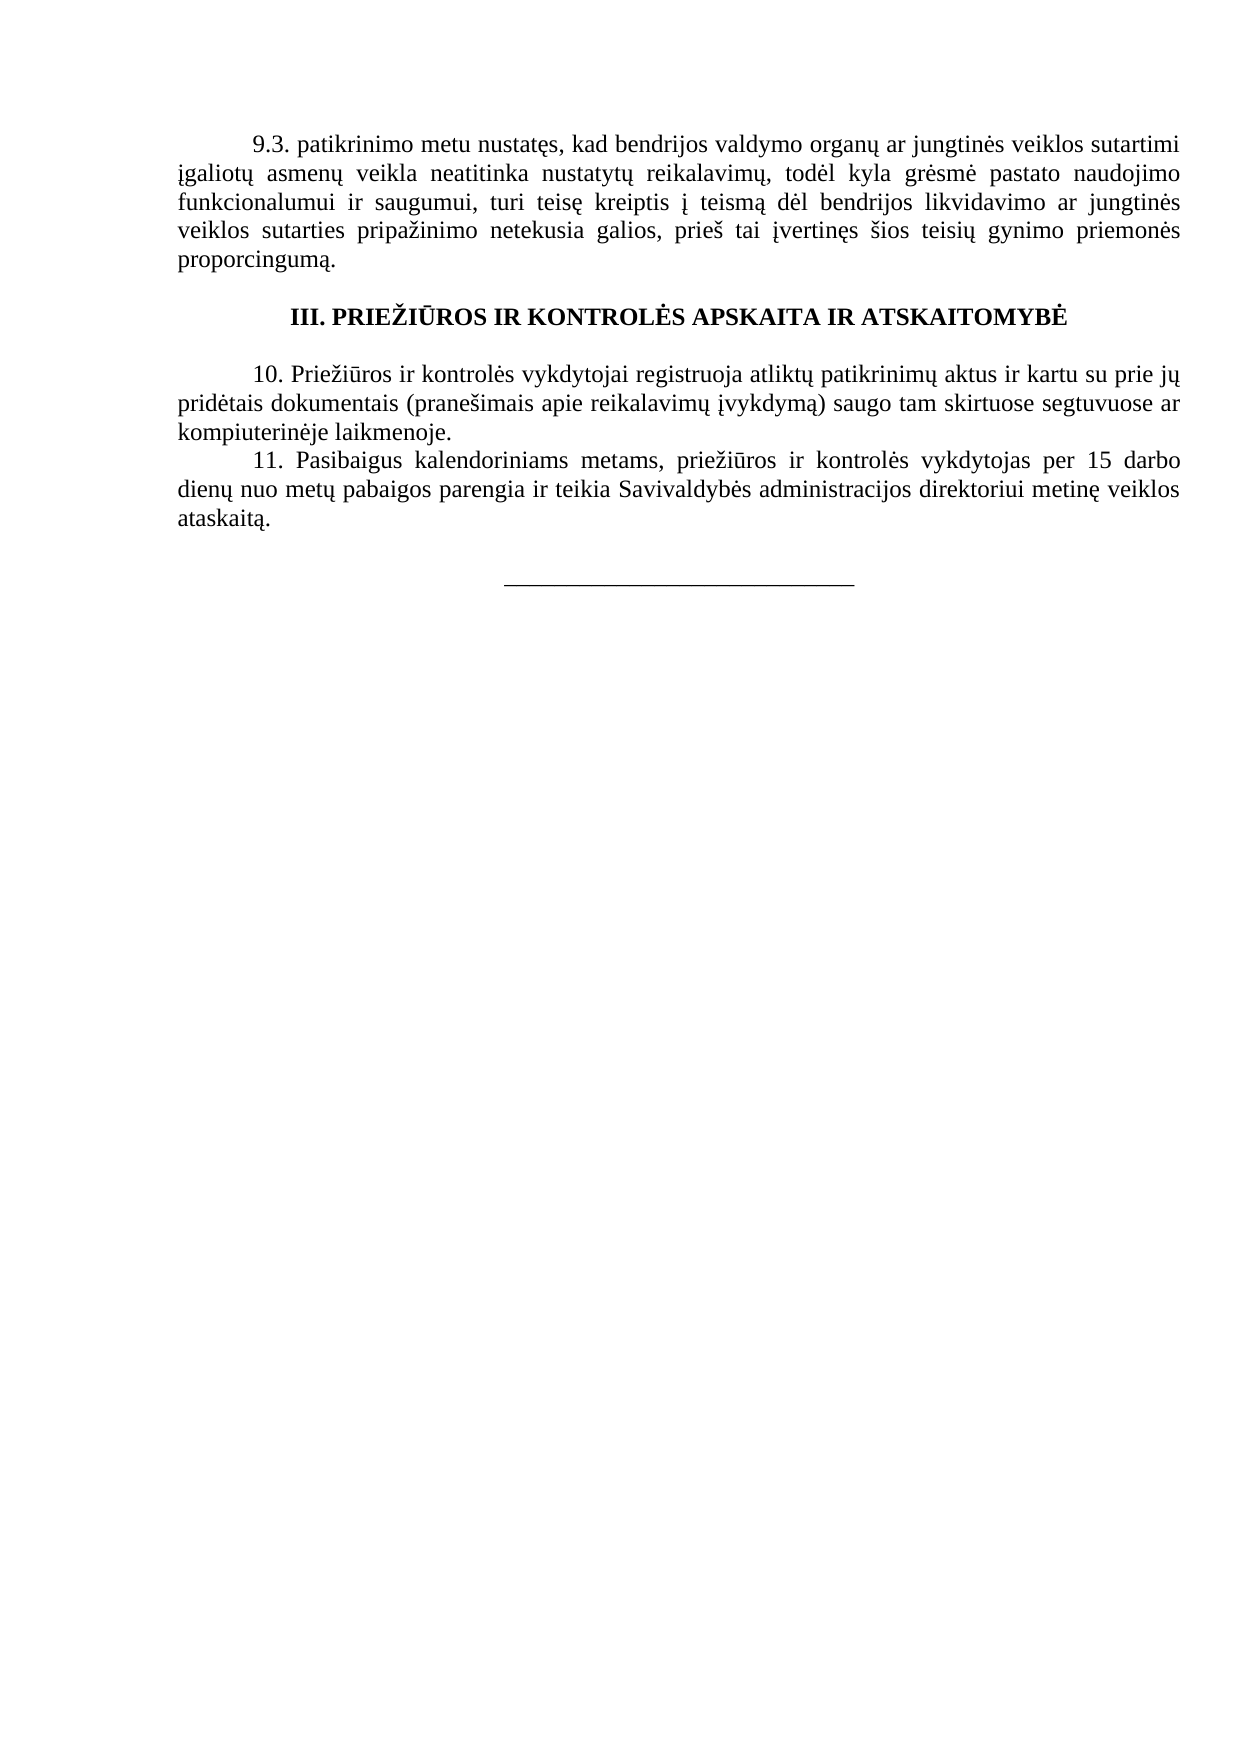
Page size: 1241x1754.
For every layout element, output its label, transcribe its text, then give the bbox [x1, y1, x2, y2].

text III. PRIEŽIŪROS IR KONTROLĖS APSKAITA IR ATSKAITOMYBĖ [177, 302, 1181, 330]
text 11. Pasibaigus kalendoriniams metams, priežiūros ir kontrolės vykdytojas per 15 darbo dienų nuo metų pabaigos parengia ir teikia Savivaldybės administracijos direktoriui metinę veiklos ataskaitą. [177, 445, 1181, 532]
text 10. Priežiūros ir kontrolės vykdytojai registruoja atliktų patikrinimų aktus ir kartu su prie jų pridėtais dokumentais (pranešimais apie reikalavimų įvykdymą) saugo tam skirtuose segtuvuose ar kompiuterinėje laikmenoje. [177, 359, 1181, 445]
text 9.3. patikrinimo metu nustatęs, kad bendrijos valdymo organų ar jungtinės veiklos sutartimi įgaliotų asmenų veikla neatitinka nustatytų reikalavimų, todėl kyla grėsmė pastato naudojimo funkcionalumui ir saugumui, turi teisę kreiptis į teismą dėl bendrijos likvidavimo ar jungtinės veiklos sutarties pripažinimo netekusia galios, prieš tai įvertinęs šios teisių gynimo priemonės proporcingumą. [177, 129, 1181, 273]
text ____________________________ [177, 560, 1181, 589]
